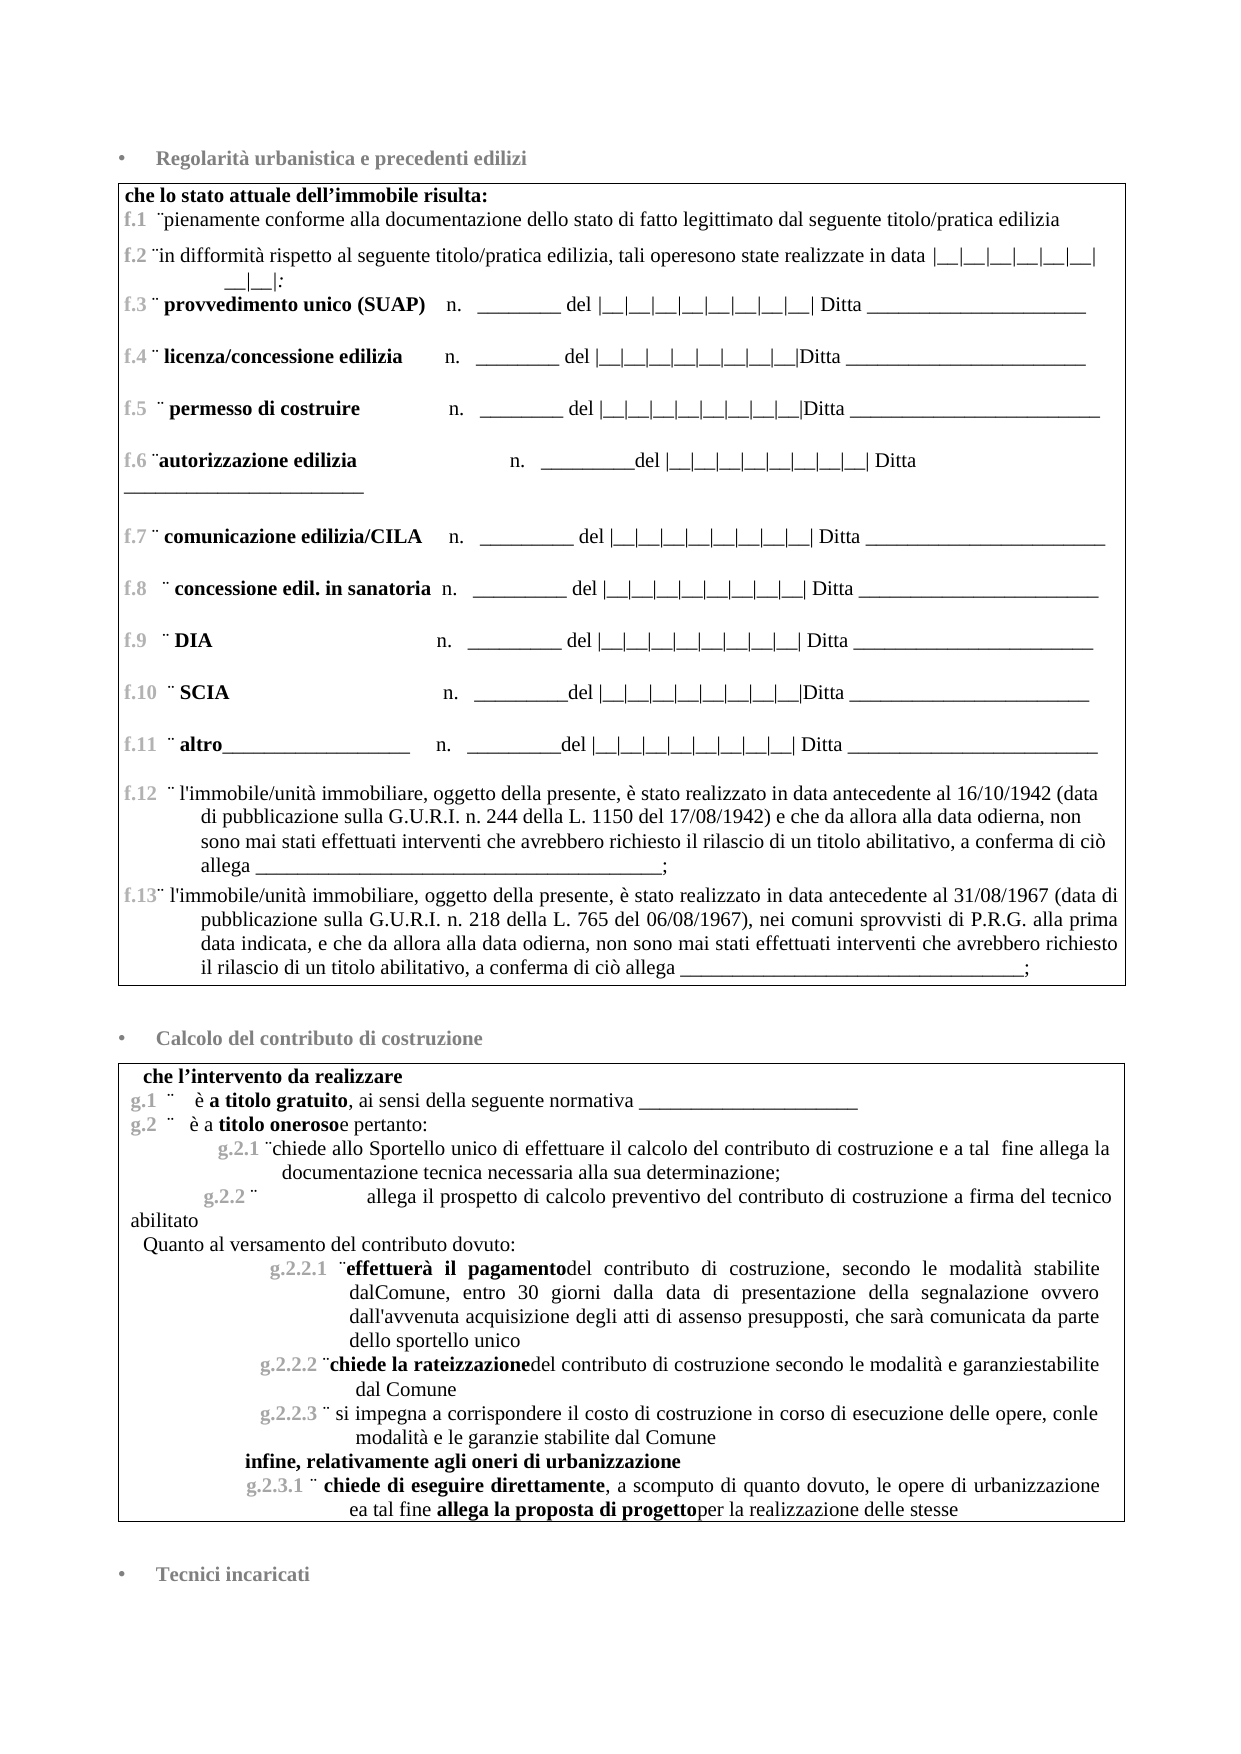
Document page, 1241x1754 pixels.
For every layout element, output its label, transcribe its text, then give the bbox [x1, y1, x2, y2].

list Tecnici incaricati [81, 1562, 1122, 1586]
list Regolarità urbanistica e precedenti edilizi [81, 146, 1122, 170]
table_header che lo stato attuale dell’immobile risulta: f.1 ¨pienamente conforme alla documentazione dello stato di fatto legittimato dal seguente titolo/pratica edilizia f.2 ¨in difformità rispetto al seguente titolo/pratica edilizia, tali operesono state realizzate in data |__|__|__|__|__|__|__|__|: f.3 ¨ provvedimento unico (SUAP) n. ________ del |__|__|__|__|__|__|__|__| Ditta _____________________ f.4 ¨ licenza/concessione edilizia n. ________ del |__|__|__|__|__|__|__|__|Ditta _______________________ f.5 ¨ permesso di costruire n. ________ del |__|__|__|__|__|__|__|__|Ditta ________________________ f.6 ¨autorizzazione edilizia n. _________del |__|__|__|__|__|__|__|__| Ditta _______________________ f.7 ¨ comunicazione edilizia/CILA n. _________ del |__|__|__|__|__|__|__|__| Ditta _______________________ f.8 ¨ concessione edil. in sanatoria n. _________ del |__|__|__|__|__|__|__|__| Ditta _______________________ f.9 ¨ DIA n. _________ del |__|__|__|__|__|__|__|__| Ditta _______________________ f.10 ¨ SCIA n. _________del |__|__|__|__|__|__|__|__|Ditta _______________________ f.11 ¨ altro__________________ n. _________del |__|__|__|__|__|__|__|__| Ditta ________________________ f.12 ¨ l'immobile/unità immobiliare, oggetto della presente, è stato realizzato in data antecedente al 16/10/1942 (data di pubblicazione sulla G.U.R.I. n. 244 della L. 1150 del 17/08/1942) e che da allora alla data odierna, non sono mai stati effettuati interventi che avrebbero richiesto il rilascio di un titolo abilitativo, a conferma di ciò allega _______________________________________; f.13¨ l'immobile/unità immobiliare, oggetto della presente, è stato realizzato in data antecedente al 31/08/1967 (data di pubblicazione sulla G.U.R.I. n. 218 della L. 765 del 06/08/1967), nei comuni sprovvisti di P.R.G. alla prima data indicata, e che da allora alla data odierna, non sono mai stati effettuati interventi che avrebbero richiesto il rilascio di un titolo abilitativo, a conferma di ciò allega _________________________________; [119, 184, 1125, 985]
list Calcolo del contributo di costruzione [81, 1026, 1122, 1050]
table_header che l’intervento da realizzare g.1 ¨ è a titolo gratuito, ai sensi della seguente normativa _____________________ g.2 ¨ è a titolo onerosoe pertanto: g.2.1 ¨chiede allo Sportello unico di effettuare il calcolo del contributo di costruzione e a tal fine allega la documentazione tecnica necessaria alla sua determinazione; g.2.2 ¨ allega il prospetto di calcolo preventivo del contributo di costruzione a firma del tecnico abilitato Quanto al versamento del contributo dovuto: g.2.2.1 ¨effettuerà il pagamentodel contributo di costruzione, secondo le modalità stabilite dalComune, entro 30 giorni dalla data di presentazione della segnalazione ovvero dall'avvenuta acquisizione degli atti di assenso presupposti, che sarà comunicata da parte dello sportello unico g.2.2.2 ¨chiede la rateizzazionedel contributo di costruzione secondo le modalità e garanziestabilite dal Comune g.2.2.3 ¨ si impegna a corrispondere il costo di costruzione in corso di esecuzione delle opere, conle modalità e le garanzie stabilite dal Comune infine, relativamente agli oneri di urbanizzazione g.2.3.1 ¨ chiede di eseguire direttamente, a scomputo di quanto dovuto, le opere di urbanizzazione ea tal fine allega la proposta di progettoper la realizzazione delle stesse [119, 1064, 1124, 1521]
